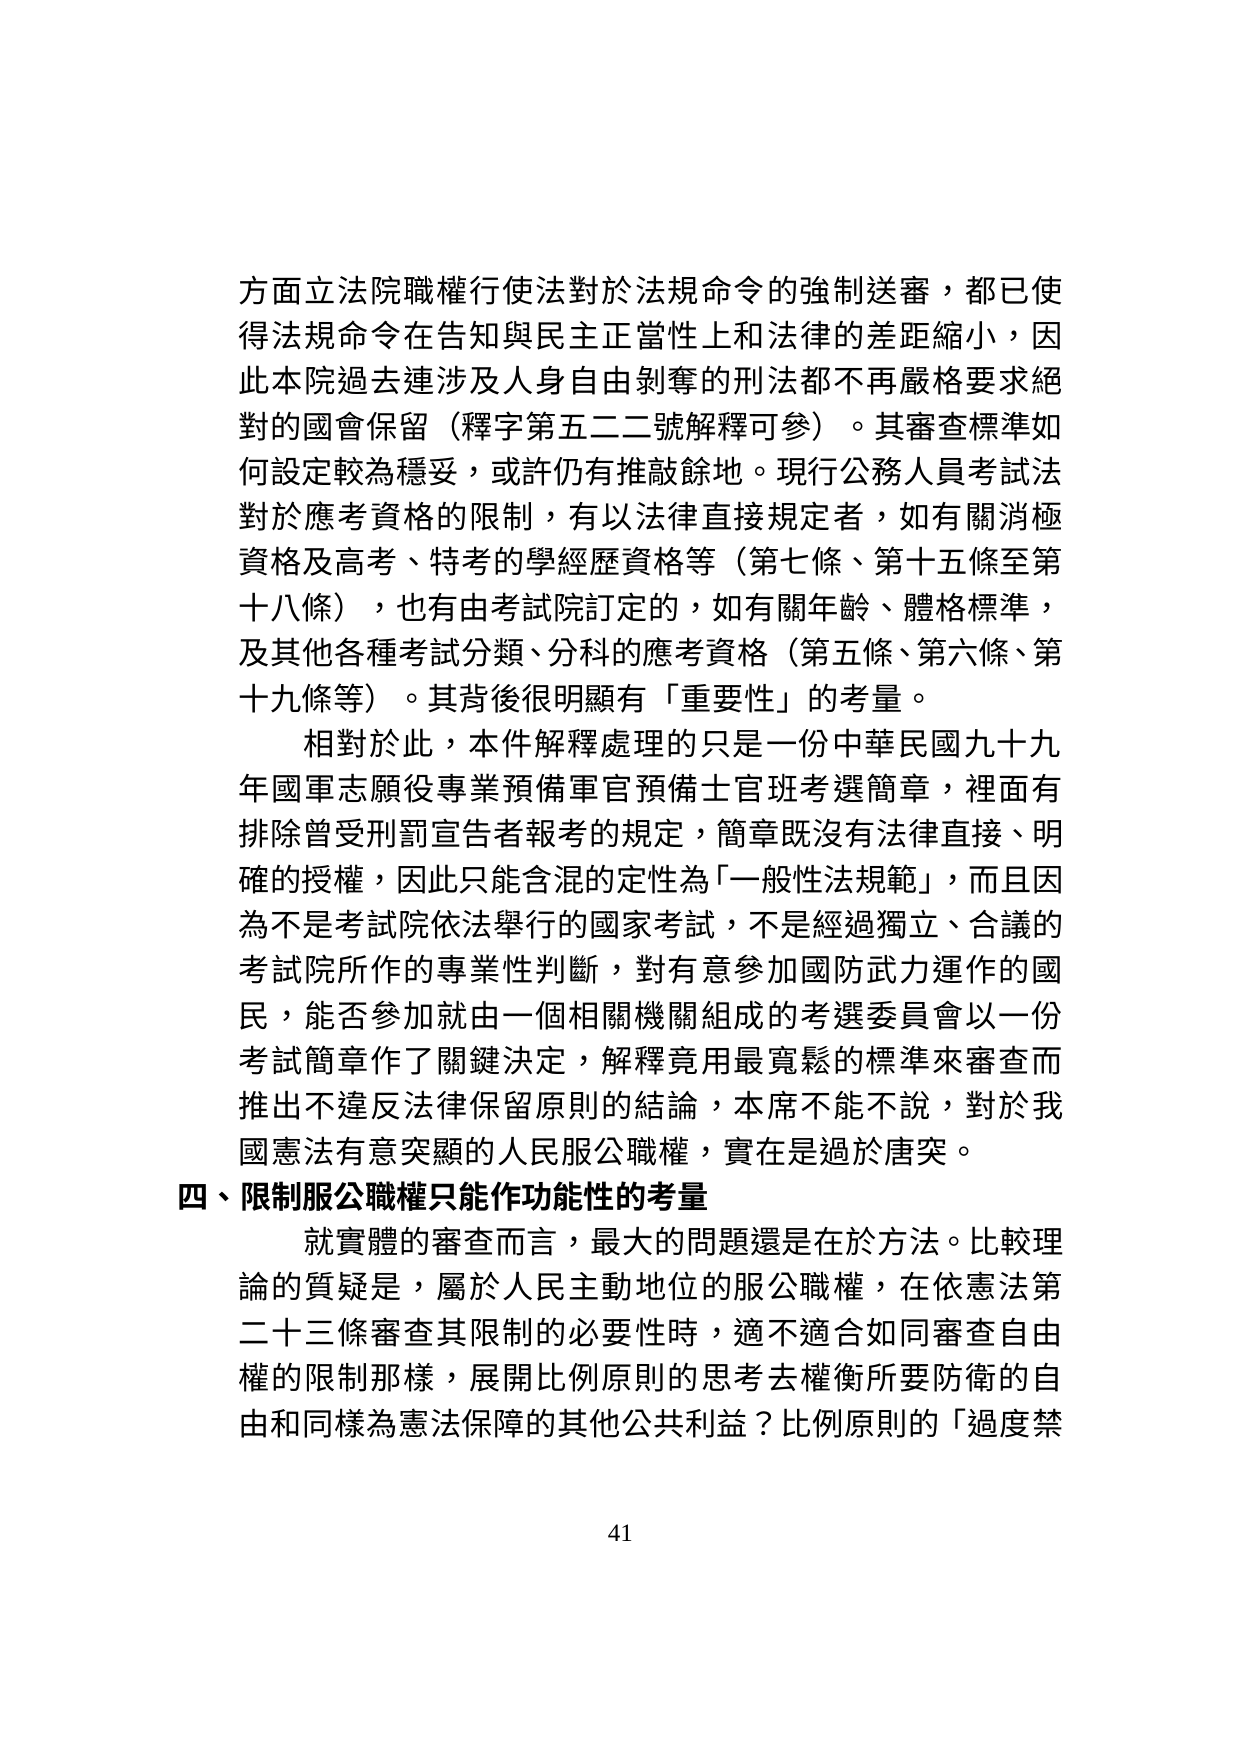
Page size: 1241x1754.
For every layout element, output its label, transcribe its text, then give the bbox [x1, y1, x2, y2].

text 就實體的審查而言，最大的問題還是在於方法。比較理論的質疑是，屬於人民主動地位的服公職權，在依憲法第二十三條審查其限制的必要性時，適不適合如同審查自由權的限制那樣，展開比例原則的思考去權衡所要防衛的自由和同樣為憲法保障的其他公共利益？比例原則的「過度禁 [238, 1217, 1063, 1444]
text 方面立法院職權行使法對於法規命令的強制送審，都已使得法規命令在告知與民主正當性上和法律的差距縮小，因此本院過去連涉及人身自由剝奪的刑法都不再嚴格要求絕對的國會保留（釋字第五二二號解釋可參）。其審查標準如何設定較為穩妥，或許仍有推敲餘地。現行公務人員考試法對於應考資格的限制，有以法律直接規定者，如有關消極資格及高考、特考的學經歷資格等（第七條、第十五條至第十八條），也有由考試院訂定的，如有關年齡、體格標準，及其他各種考試分類、分科的應考資格（第五條、第六條、第十九條等）。其背後很明顯有「重要性」的考量。 [238, 266, 1063, 719]
text 四、限制服公職權只能作功能性的考量 [177, 1172, 1063, 1217]
text 相對於此，本件解釋處理的只是一份中華民國九十九年國軍志願役專業預備軍官預備士官班考選簡章，裡面有排除曾受刑罰宣告者報考的規定，簡章既沒有法律直接、明確的授權，因此只能含混的定性為「一般性法規範」，而且因為不是考試院依法舉行的國家考試，不是經過獨立、合議的考試院所作的專業性判斷，對有意參加國防武力運作的國民，能否參加就由一個相關機關組成的考選委員會以一份考試簡章作了關鍵決定，解釋竟用最寬鬆的標準來審查而推出不違反法律保留原則的結論，本席不能不說，對於我國憲法有意突顯的人民服公職權，實在是過於唐突。 [238, 719, 1063, 1172]
